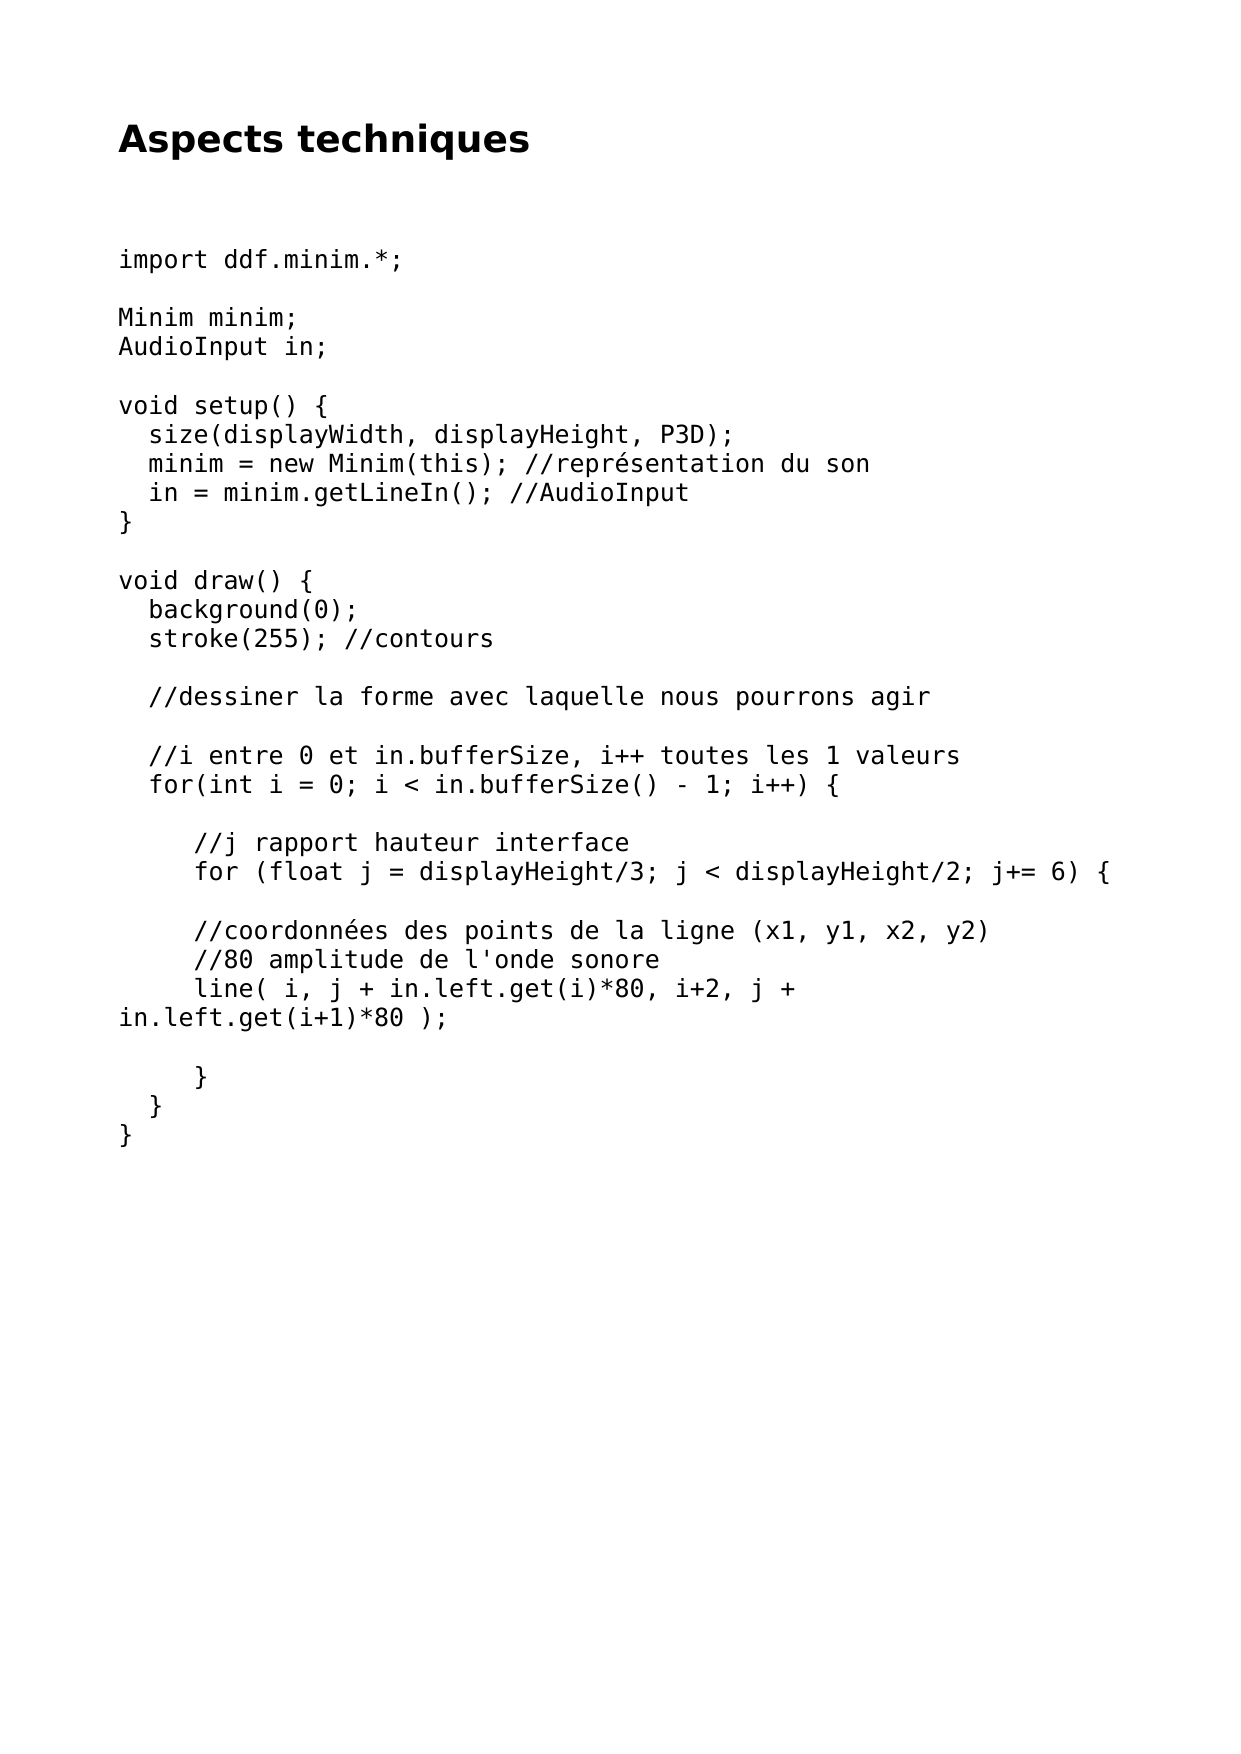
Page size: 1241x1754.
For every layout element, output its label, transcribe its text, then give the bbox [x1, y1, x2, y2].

text import ddf.minim.*; Minim minim; AudioInput in; void setup() { size(displayWidth, displayHeight, P3D); minim = new Minim(this); //représentation du son in = minim.getLineIn(); //AudioInput } void draw() { background(0); stroke(255); //contours //dessiner la forme avec laquelle nous pourrons agir //i entre 0 et in.bufferSize, i++ toutes les 1 valeurs for(int i = 0; i < in.bufferSize() - 1; i++) { //j rapport hauteur interface for (float j = displayHeight/3; j < displayHeight/2; j+= 6) { //coordonnées des points de la ligne (x1, y1, x2, y2) //80 amplitude de l'onde sonore line( i, j + in.left.get(i)*80, i+2, j + in.left.get(i+1)*80 ); } } } [118, 245, 1122, 1149]
subtitle Aspects techniques [118, 118, 1122, 162]
